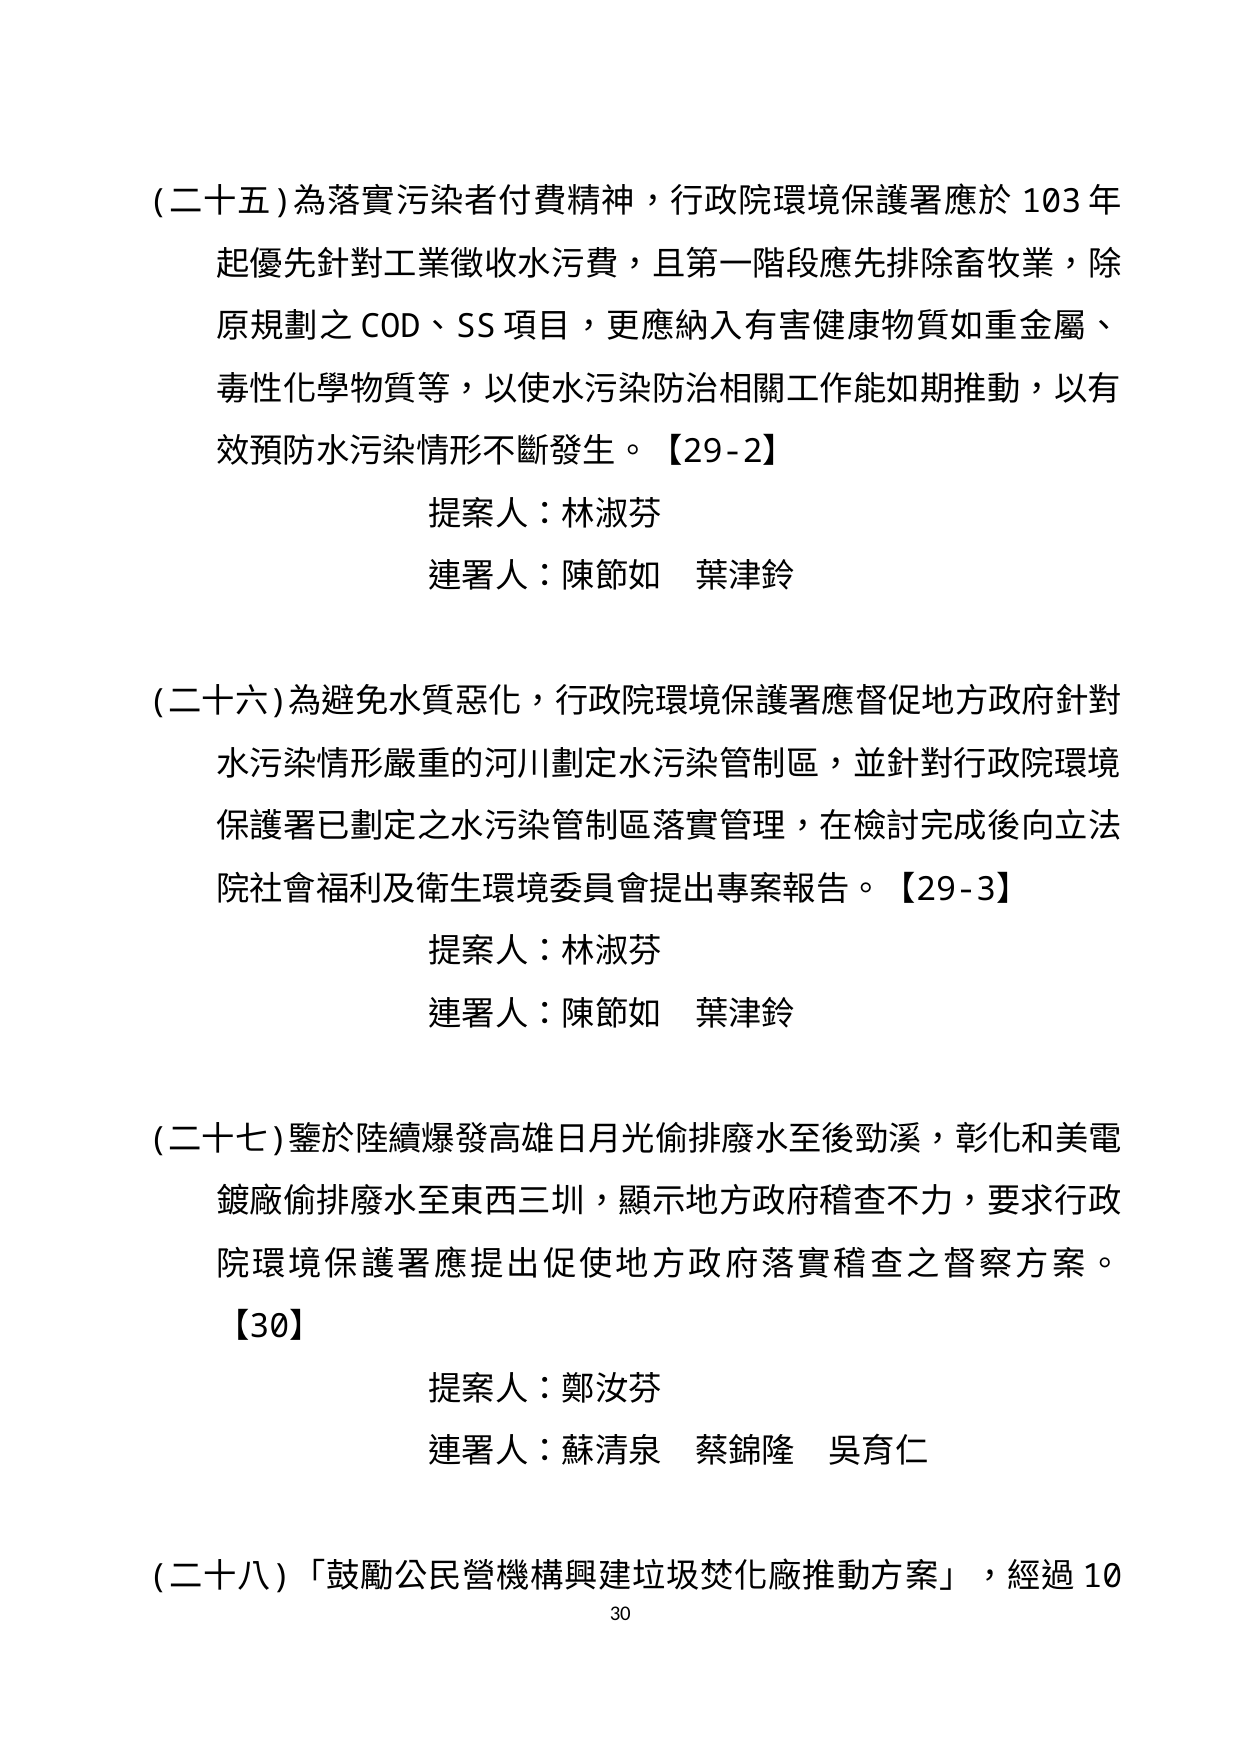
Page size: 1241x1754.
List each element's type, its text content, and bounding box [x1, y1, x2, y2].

text 連署人：陳節如 葉津鈴 [118, 532, 1122, 594]
text 連署人：陳節如 葉津鈴 [118, 969, 1122, 1032]
text 連署人：蘇清泉 蔡錦隆 吳育仁 [118, 1407, 1122, 1469]
text (二十五)為落實污染者付費精神，行政院環境保護署應於103年起優先針對工業徵收水污費，且第一階段應先排除畜牧業，除原規劃之COD、SS項目，更應納入有害健康物質如重金屬、毒性化學物質等，以使水污染防治相關工作能如期推動，以有效預防水污染情形不斷發生。【29-2】 [148, 157, 1122, 469]
text (二十六)為避免水質惡化，行政院環境保護署應督促地方政府針對水污染情形嚴重的河川劃定水污染管制區，並針對行政院環境保護署已劃定之水污染管制區落實管理，在檢討完成後向立法院社會福利及衛生環境委員會提出專案報告。【29-3】 [148, 657, 1122, 907]
text 提案人：林淑芬 [118, 907, 1122, 969]
text 提案人：鄭汝芬 [118, 1344, 1122, 1407]
text 提案人：林淑芬 [118, 469, 1122, 532]
text (二十七)鑒於陸續爆發高雄日月光偷排廢水至後勁溪，彰化和美電鍍廠偷排廢水至東西三圳，顯示地方政府稽查不力，要求行政院環境保護署應提出促使地方政府落實稽查之督察方案。【30】 [148, 1094, 1122, 1344]
text (二十八)「鼓勵公民營機構興建垃圾焚化廠推動方案」，經過10多年的執行，全國的垃圾妥善處理率從1997年的76.97%提升至99.98%，幾乎達到100%，但因為近年來政府努力維動垃圾減量及資源回收，已經有部分焚化廠有閒置的問題，而反觀北歐的丹麥有29座垃圾焚化廠，發電量占全國電力的3%，周邊30公里的住戶都能接用焚化廠提供的暖氣，充分利用焚化廠廢熱，為避免垃圾焚化廠閒置及提昇焚化廠能源效率，要求行政院環境保護署應進行垃圾焚化廠轉型生質能源中心評估，並據以推動相關工作。【33】 [148, 1532, 1122, 1594]
